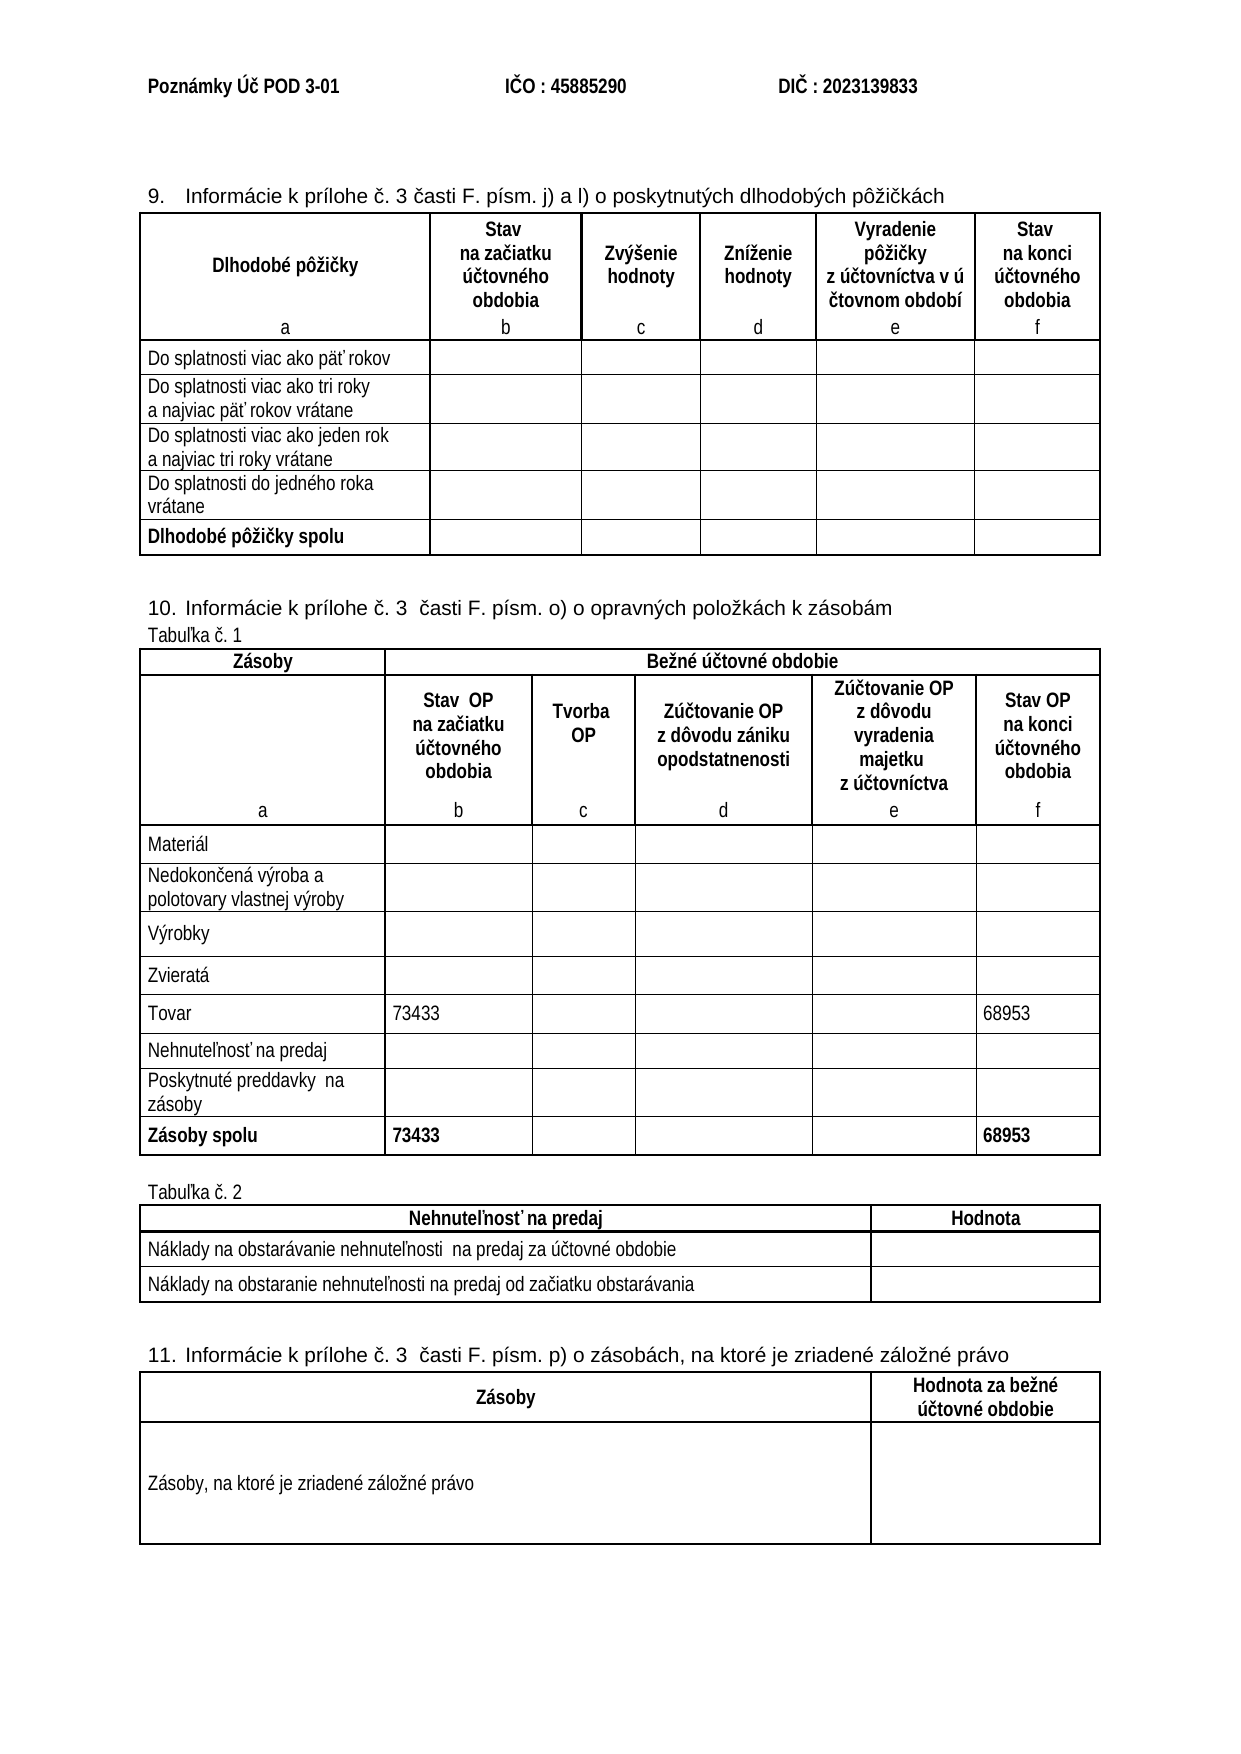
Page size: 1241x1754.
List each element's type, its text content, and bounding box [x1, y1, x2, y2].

table_header Bežné účtovné obdobie [386, 650, 1099, 673]
table_cell Stav OP na konci účtovného obdobia [977, 676, 1099, 795]
table_cell [386, 912, 532, 956]
table_cell [533, 1117, 635, 1154]
text Tabuľka č. 2 [148, 1180, 1093, 1204]
table_cell [975, 424, 1099, 470]
table_header Hodnota [872, 1206, 1099, 1230]
table_cell [977, 1069, 1099, 1116]
table_cell Tovar [141, 995, 384, 1032]
table_cell [977, 864, 1099, 911]
table_cell [636, 912, 812, 956]
table_cell [533, 912, 635, 956]
table_cell [701, 424, 816, 470]
table_header Zníženie hodnoty [701, 214, 815, 315]
table_cell Stav OP na začiatku účtovného obdobia [386, 676, 531, 795]
table_cell [533, 1034, 635, 1068]
table_cell [431, 375, 581, 422]
table_cell Do splatnosti viac ako tri roky a najviac päť rokov vrátane [141, 375, 429, 422]
table_cell Zvieratá [141, 957, 384, 994]
text Tabuľka č. 1 [148, 623, 1093, 647]
table_cell d [701, 315, 815, 339]
table_header Zásoby [141, 1373, 870, 1421]
title Informácie k prílohe č. 3 časti F. písm. j) a l) o poskytnutých dlhodobých pôžičkách [148, 184, 1093, 208]
table_header Vyradenie pôžičky z účtovníctva v účtovnom období [817, 214, 974, 315]
table_header Stav na začiatku účtovného obdobia [431, 214, 580, 315]
table_cell 68953 [977, 995, 1099, 1032]
table_cell [582, 375, 700, 422]
table_cell Nehnuteľnosť na predaj [141, 1034, 384, 1068]
table_cell Do splatnosti do jedného roka vrátane [141, 471, 429, 518]
table_cell Do splatnosti viac ako päť rokov [141, 341, 429, 374]
table_cell 73433 [386, 995, 532, 1032]
table_cell 73433 [386, 1117, 532, 1154]
table_header Stav na konci účtovného obdobia [976, 214, 1099, 315]
table_cell [872, 1233, 1099, 1266]
table_cell [975, 471, 1099, 518]
table_cell Zúčtovanie OP z dôvodu vyradenia majetku z účtovníctva [813, 676, 975, 795]
table_cell [533, 995, 635, 1032]
table_cell Do splatnosti viac ako jeden rok a najviac tri roky vrátane [141, 424, 429, 470]
table_cell [636, 957, 812, 994]
table_cell [813, 1069, 976, 1116]
table_header Zásoby [141, 650, 384, 673]
table_cell Zásoby spolu [141, 1117, 384, 1154]
table_cell f [976, 315, 1099, 339]
table_cell [533, 1069, 635, 1116]
table_cell Zúčtovanie OP z dôvodu zániku opodstatnenosti [636, 676, 811, 795]
table_cell a [141, 315, 429, 339]
table_header Zvýšenie hodnoty [583, 214, 699, 315]
table_cell [141, 676, 384, 795]
table_cell [636, 1117, 812, 1154]
table_cell [431, 424, 581, 470]
table_cell [431, 471, 581, 518]
table_cell 68953 [977, 1117, 1099, 1154]
table_cell b [386, 795, 531, 824]
table_cell [813, 1034, 976, 1068]
table_cell [533, 826, 635, 863]
table_cell b [431, 315, 580, 339]
table_cell d [636, 795, 811, 824]
table_cell [533, 864, 635, 911]
title Informácie k prílohe č. 3 časti F. písm. o) o opravných položkách k zásobám [148, 596, 1093, 620]
table_cell [813, 995, 976, 1032]
table_cell [582, 424, 700, 470]
table_cell Náklady na obstarávanie nehnuteľnosti na predaj za účtovné obdobie [141, 1233, 870, 1266]
table_cell e [817, 315, 974, 339]
table_cell [813, 912, 976, 956]
table_cell Dlhodobé pôžičky spolu [141, 520, 429, 554]
table_cell [817, 341, 974, 374]
table_cell [582, 471, 700, 518]
table_cell [701, 341, 816, 374]
table_cell [701, 471, 816, 518]
table_cell [386, 1069, 532, 1116]
table_cell [701, 520, 816, 554]
table_header Dlhodobé pôžičky [141, 214, 429, 315]
table_cell Materiál [141, 826, 384, 863]
table_cell [386, 826, 532, 863]
table_cell Náklady na obstaranie nehnuteľnosti na predaj od začiatku obstarávania [141, 1267, 870, 1301]
table_cell [813, 957, 976, 994]
table_cell [817, 375, 974, 422]
table_cell [431, 520, 581, 554]
table_cell [975, 375, 1099, 422]
table_cell [431, 341, 581, 374]
table_cell [386, 957, 532, 994]
table_cell Nedokončená výroba a polotovary vlastnej výroby [141, 864, 384, 911]
table_cell [636, 1034, 812, 1068]
table_cell Zásoby, na ktoré je zriadené záložné právo [141, 1423, 870, 1543]
table_cell [636, 1069, 812, 1116]
table_cell [636, 995, 812, 1032]
table_cell [813, 1117, 976, 1154]
table_cell c [533, 795, 634, 824]
table_cell [975, 341, 1099, 374]
table_cell Výrobky [141, 912, 384, 956]
table_cell [701, 375, 816, 422]
table_cell [817, 520, 974, 554]
table_cell [872, 1423, 1099, 1543]
table_cell [533, 957, 635, 994]
table_header Nehnuteľnosť na predaj [141, 1206, 870, 1230]
table_cell [386, 864, 532, 911]
table_cell Tvorba OP [533, 676, 634, 795]
table_cell [975, 520, 1099, 554]
table_cell [636, 864, 812, 911]
table_cell [977, 1034, 1099, 1068]
table_cell a [141, 795, 384, 824]
table_cell Poskytnuté preddavky na zásoby [141, 1069, 384, 1116]
title Informácie k prílohe č. 3 časti F. písm. p) o zásobách, na ktoré je zriadené záložné právo [148, 1343, 1093, 1367]
table_header Hodnota za bežné účtovné obdobie [872, 1373, 1099, 1421]
table_cell [817, 424, 974, 470]
table_cell [582, 520, 700, 554]
table_cell c [583, 315, 699, 339]
table_cell e [813, 795, 975, 824]
table_cell [817, 471, 974, 518]
table_cell [977, 957, 1099, 994]
table_cell [636, 826, 812, 863]
table_cell [977, 912, 1099, 956]
table_cell [386, 1034, 532, 1068]
table_cell [813, 826, 976, 863]
table_cell f [977, 795, 1099, 824]
table_cell [872, 1267, 1099, 1301]
table_cell [813, 864, 976, 911]
table_cell [977, 826, 1099, 863]
table_cell [582, 341, 700, 374]
